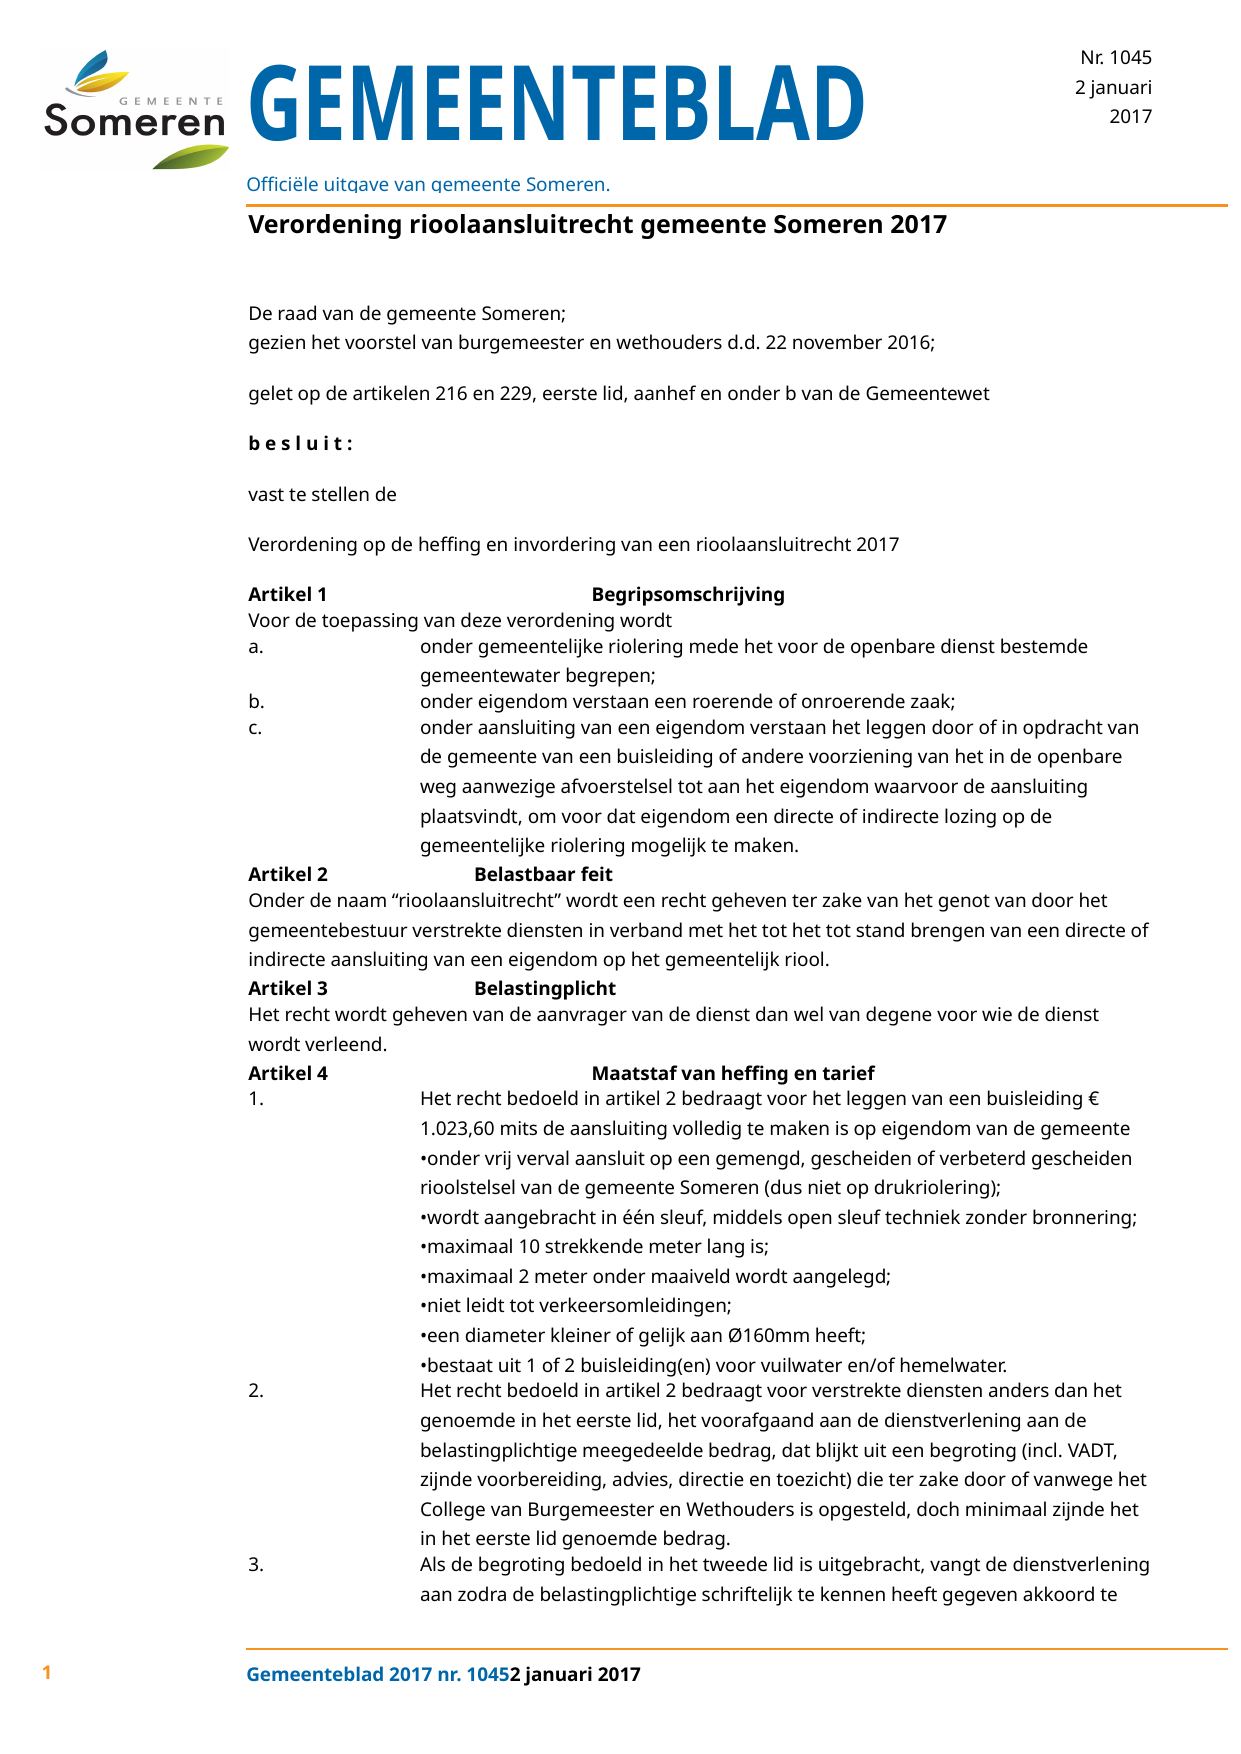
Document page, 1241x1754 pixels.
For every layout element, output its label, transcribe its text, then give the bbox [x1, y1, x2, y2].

text b e s l u i t : [248, 430, 1152, 456]
table_header Belastbaar feit [474, 862, 1152, 887]
table_cell Het recht bedoeld in artikel 2 bedraagt voor het leggen van een buisleiding € 1.023,60 mits de aansluiting volledig te maken is op eigendom van de gemeente •onder vrij verval aansluit op een gemengd, gescheiden of verbeterd gescheiden rioolstelsel van de gemeente Someren (dus niet op drukriolering); •wordt aangebracht in één sleuf, middels open sleuf techniek zonder bronnering; •maximaal 10 strekkende meter lang is; •maximaal 2 meter onder maaiveld wordt aangelegd; •niet leidt tot verkeersomleidingen; •een diameter kleiner of gelijk aan Ø160mm heeft; •bestaat uit 1 of 2 buisleiding(en) voor vuilwater en/of hemelwater. [420, 1086, 1152, 1378]
table_cell c. [248, 714, 420, 858]
text De raad van de gemeente Someren; [248, 300, 1152, 326]
table_cell onder aansluiting van een eigendom verstaan het leggen door of in opdracht van de gemeente van een buisleiding of andere voorziening van het in de openbare weg aanwezige afvoerstelsel tot aan het eigendom waarvoor de aansluiting plaatsvindt, om voor dat eigendom een directe of indirecte lozing op de gemeentelijke riolering mogelijk te maken. [420, 714, 1152, 858]
text gezien het voorstel van burgemeester en wethouders d.d. 22 november 2016; [248, 329, 1152, 355]
table_cell onder gemeentelijke riolering mede het voor de openbare dienst bestemde gemeentewater begrepen; [420, 633, 1152, 688]
text vast te stellen de [248, 481, 1152, 506]
table_header Artikel 2 [248, 862, 474, 887]
table_header Maatstaf van heffing en tarief [591, 1060, 1152, 1086]
table_cell Als de begroting bedoeld in het tweede lid is uitgebracht, vangt de dienstverlening aan zodra de belastingplichtige schriftelijk te kennen heeft gegeven akkoord te [420, 1551, 1152, 1607]
text Verordening rioolaansluitrecht gemeente Someren 2017 [248, 207, 1152, 241]
table_cell 2. [248, 1378, 420, 1551]
table_cell Het recht wordt geheven van de aanvrager van de dienst dan wel van degene voor wie de dienst wordt verleend. [248, 1001, 1152, 1057]
table_header Artikel 1 [248, 582, 591, 607]
table_cell Het recht bedoeld in artikel 2 bedraagt voor verstrekte diensten anders dan het genoemde in het eerste lid, het voorafgaand aan de dienstverlening aan de belastingplichtige meegedeelde bedrag, dat blijkt uit een begroting (incl. VADT, zijnde voorbereiding, advies, directie en toezicht) die ter zake door of vanwege het College van Burgemeester en Wethouders is opgesteld, doch minimaal zijnde het in het eerste lid genoemde bedrag. [420, 1378, 1152, 1551]
table_cell b. [248, 689, 420, 714]
table_cell Onder de naam “rioolaansluitrecht” wordt een recht geheven ter zake van het genot van door het gemeentebestuur verstrekte diensten in verband met het tot het tot stand brengen van een directe of indirecte aansluiting van een eigendom op het gemeentelijk riool. [248, 887, 1152, 972]
table_cell 1. [248, 1086, 420, 1378]
picture [41, 47, 231, 172]
table_cell a. [248, 633, 420, 688]
text Verordening op de heffing en invordering van een rioolaansluitrecht 2017 [248, 531, 1152, 557]
table_cell 3. [248, 1551, 420, 1607]
table_cell Voor de toepassing van deze verordening wordt [248, 608, 1152, 633]
table_header Artikel 4 [248, 1060, 591, 1086]
table_header Artikel 3 [248, 976, 474, 1001]
text gelet op de artikelen 216 en 229, eerste lid, aanhef en onder b van de Gemeentewet [248, 380, 1152, 406]
table_header Begripsomschrijving [591, 582, 1152, 607]
table_header Belastingplicht [474, 976, 1152, 1001]
table_cell onder eigendom verstaan een roerende of onroerende zaak; [420, 689, 1152, 714]
